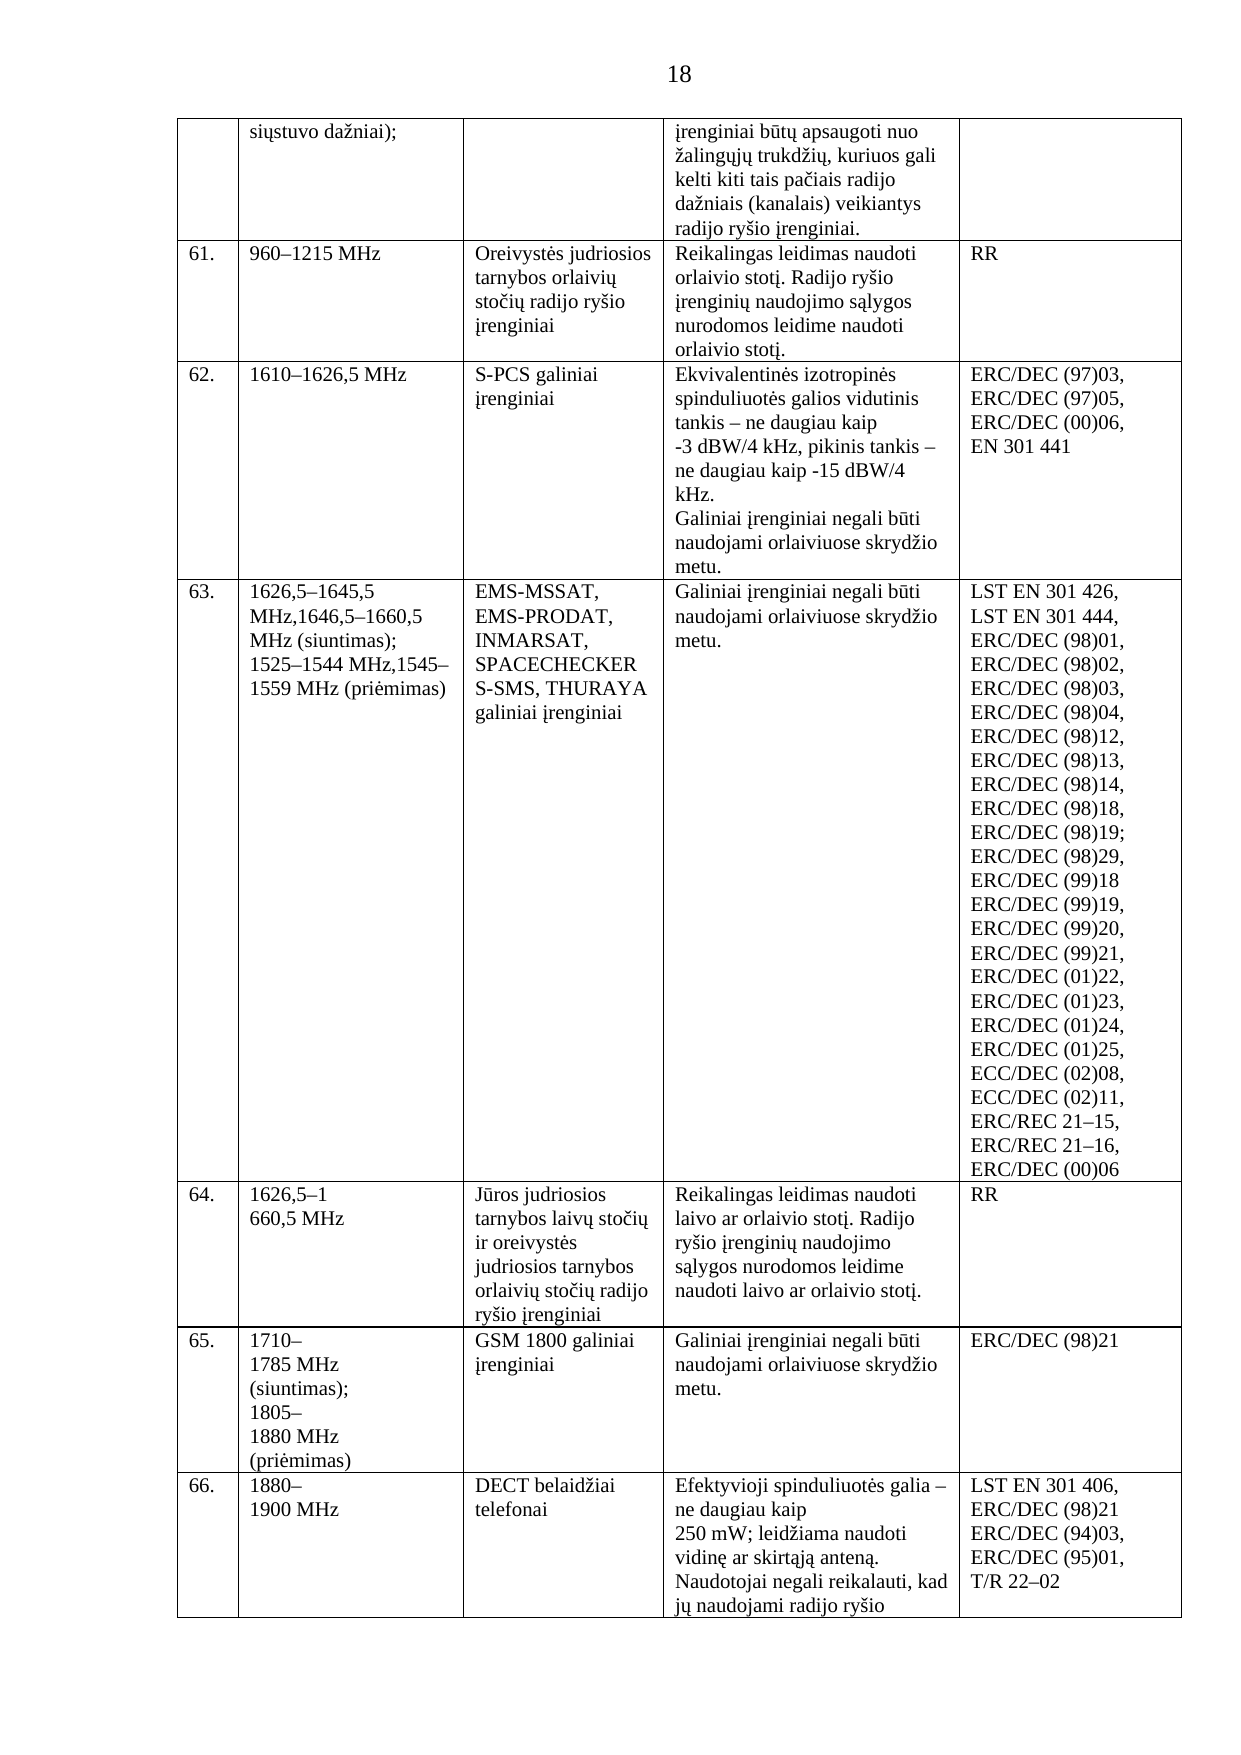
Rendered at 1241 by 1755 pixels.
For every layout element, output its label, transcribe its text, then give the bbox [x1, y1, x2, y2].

table_cell Galiniai įrenginiai negali būti naudojami orlaiviuose skrydžio metu. [664, 580, 959, 1181]
table_cell [178, 119, 238, 239]
table_cell 61. [178, 241, 238, 361]
table_cell 62. [178, 362, 238, 578]
table_cell 64. [178, 1182, 238, 1326]
table_cell LST EN 301 406, ERC/DEC (98)21 ERC/DEC (94)03, ERC/DEC (95)01, T/R 22–02 [960, 1473, 1181, 1617]
table_cell Ekvivalentinės izotropinės spinduliuotės galios vidutinis tankis – ne daugiau kaip -3 dBW/4 kHz, pikinis tankis – ne daugiau kaip -15 dBW/4 kHz. Galiniai įrenginiai negali būti naudojami orlaiviuose skrydžio metu. [664, 362, 959, 578]
table_cell Galiniai įrenginiai negali būti naudojami orlaiviuose skrydžio metu. [664, 1328, 959, 1472]
table_cell RR [960, 1182, 1181, 1326]
table_cell 1626,5–1645,5 MHz,1646,5–1660,5 MHz (siuntimas); 1525–1544 MHz,1545–1559 MHz (priėmimas) [239, 580, 463, 1181]
table_cell Reikalingas leidimas naudoti laivo ar orlaivio stotį. Radijo ryšio įrenginių naudojimo sąlygos nurodomos leidime naudoti laivo ar orlaivio stotį. [664, 1182, 959, 1326]
table_cell ERC/DEC (98)21 [960, 1328, 1181, 1472]
table_cell S-PCS galiniai įrenginiai [464, 362, 663, 578]
table_cell 960–1215 MHz [239, 241, 463, 361]
table_cell Jūros judriosios tarnybos laivų stočių ir oreivystės judriosios tarnybos orlaivių stočių radijo ryšio įrenginiai [464, 1182, 663, 1326]
table_cell [464, 119, 663, 239]
table_cell ERC/DEC (97)03, ERC/DEC (97)05, ERC/DEC (00)06, EN 301 441 [960, 362, 1181, 578]
table_cell 63. [178, 580, 238, 1181]
table_cell [960, 119, 1181, 239]
table_cell Reikalingas leidimas naudoti orlaivio stotį. Radijo ryšio įrenginių naudojimo sąlygos nurodomos leidime naudoti orlaivio stotį. [664, 241, 959, 361]
table_cell 1610–1626,5 MHz [239, 362, 463, 578]
table_cell DECT belaidžiai telefonai [464, 1473, 663, 1617]
table_cell 1710– 1785 MHz (siuntimas); 1805– 1880 MHz (priėmimas) [239, 1328, 463, 1472]
table_cell 66. [178, 1473, 238, 1617]
table_cell RR [960, 241, 1181, 361]
table_cell Oreivystės judriosios tarnybos orlaivių stočių radijo ryšio įrenginiai [464, 241, 663, 361]
table_cell siųstuvo dažniai); [239, 119, 463, 239]
table_cell 65. [178, 1328, 238, 1472]
table_cell LST EN 301 426, LST EN 301 444, ERC/DEC (98)01, ERC/DEC (98)02, ERC/DEC (98)03, ERC/DEC (98)04, ERC/DEC (98)12, ERC/DEC (98)13, ERC/DEC (98)14, ERC/DEC (98)18, ERC/DEC (98)19; ERC/DEC (98)29, ERC/DEC (99)18 ERC/DEC (99)19, ERC/DEC (99)20, ERC/DEC (99)21, ERC/DEC (01)22, ERC/DEC (01)23, ERC/DEC (01)24, ERC/DEC (01)25, ECC/DEC (02)08, ECC/DEC (02)11, ERC/REC 21–15, ERC/REC 21–16, ERC/DEC (00)06 [960, 580, 1181, 1181]
table_cell 1626,5–1 660,5 MHz [239, 1182, 463, 1326]
table_cell Efektyvioji spinduliuotės galia – ne daugiau kaip 250 mW; leidžiama naudoti vidinę ar skirtąją anteną. Naudotojai negali reikalauti, kad jų naudojami radijo ryšio [664, 1473, 959, 1617]
table_cell įrenginiai būtų apsaugoti nuo žalingųjų trukdžių, kuriuos gali kelti kiti tais pačiais radijo dažniais (kanalais) veikiantys radijo ryšio įrenginiai. [664, 119, 959, 239]
table_cell EMS-MSSAT, EMS-PRODAT, INMARSAT, SPACECHECKER S-SMS, THURAYA galiniai įrenginiai [464, 580, 663, 1181]
table_cell 1880– 1900 MHz [239, 1473, 463, 1617]
table_cell GSM 1800 galiniai įrenginiai [464, 1328, 663, 1472]
